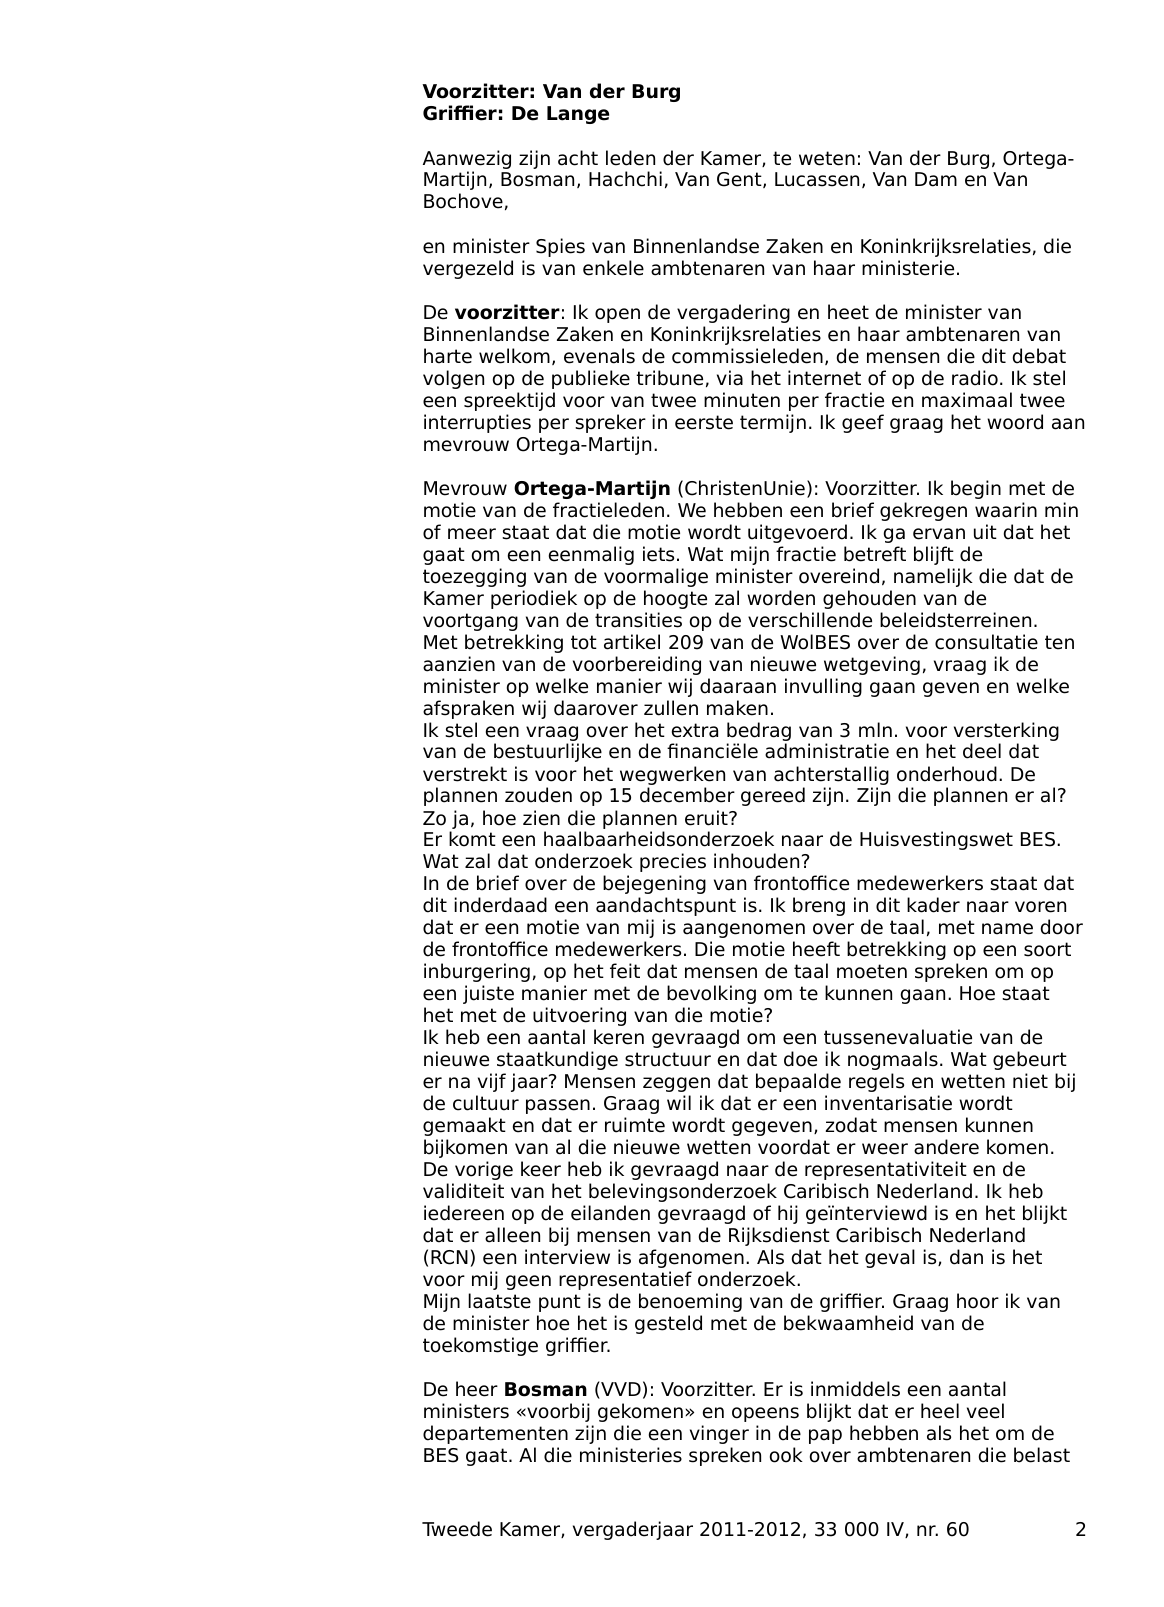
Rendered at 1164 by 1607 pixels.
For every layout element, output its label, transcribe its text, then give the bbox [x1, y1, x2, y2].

text Griffier: De Lange [422, 103, 1087, 125]
text Voorzitter: Van der Burg [422, 81, 1087, 103]
text De heer Bosman (VVD): Voorzitter. Er is inmiddels een aantal ministers «voorbij gekomen» en opeens blijkt dat er heel veel departementen zijn die een vinger in de pap hebben als het om de BES gaat. Al die ministeries spreken ook over ambtenaren die belast [422, 1379, 1087, 1467]
text Met betrekking tot artikel 209 van de WolBES over de consultatie ten aanzien van de voorbereiding van nieuwe wetgeving, vraag ik de minister op welke manier wij daaraan invulling gaan geven en welke afspraken wij daarover zullen maken. [422, 632, 1087, 719]
text Aanwezig zijn acht leden der Kamer, te weten: Van der Burg, Ortega-Martijn, Bosman, Hachchi, Van Gent, Lucassen, Van Dam en Van Bochove, [422, 147, 1087, 213]
text Mijn laatste punt is de benoeming van de griffier. Graag hoor ik van de minister hoe het is gesteld met de bekwaamheid van de toekomstige griffier. [422, 1291, 1087, 1357]
text Mevrouw Ortega-Martijn (ChristenUnie): Voorzitter. Ik begin met de motie van de fractieleden. We hebben een brief gekregen waarin min of meer staat dat die motie wordt uitgevoerd. Ik ga ervan uit dat het gaat om een eenmalig iets. Wat mijn fractie betreft blijft de toezegging van de voormalige minister overeind, namelijk die dat de Kamer periodiek op de hoogte zal worden gehouden van de voortgang van de transities op de verschillende beleidsterreinen. [422, 478, 1087, 632]
text Ik heb een aantal keren gevraagd om een tussenevaluatie van de nieuwe staatkundige structuur en dat doe ik nogmaals. Wat gebeurt er na vijf jaar? Mensen zeggen dat bepaalde regels en wetten niet bij de cultuur passen. Graag wil ik dat er een inventarisatie wordt gemaakt en dat er ruimte wordt gegeven, zodat mensen kunnen bijkomen van al die nieuwe wetten voordat er weer andere komen. [422, 1027, 1087, 1159]
text De voorzitter: Ik open de vergadering en heet de minister van Binnenlandse Zaken en Koninkrijksrelaties en haar ambtenaren van harte welkom, evenals de commissieleden, de mensen die dit debat volgen op de publieke tribune, via het internet of op de radio. Ik stel een spreektijd voor van twee minuten per fractie en maximaal twee interrupties per spreker in eerste termijn. Ik geef graag het woord aan mevrouw Ortega-Martijn. [422, 302, 1087, 456]
text en minister Spies van Binnenlandse Zaken en Koninkrijksrelaties, die vergezeld is van enkele ambtenaren van haar ministerie. [422, 236, 1087, 279]
text De vorige keer heb ik gevraagd naar de representativiteit en de validiteit van het belevingsonderzoek Caribisch Nederland. Ik heb iedereen op de eilanden gevraagd of hij geïnterviewd is en het blijkt dat er alleen bij mensen van de Rijksdienst Caribisch Nederland (RCN) een interview is afgenomen. Als dat het geval is, dan is het voor mij geen representatief onderzoek. [422, 1159, 1087, 1291]
text In de brief over de bejegening van frontoffice medewerkers staat dat dit inderdaad een aandachtspunt is. Ik breng in dit kader naar voren dat er een motie van mij is aangenomen over de taal, met name door de frontoffice medewerkers. Die motie heeft betrekking op een soort inburgering, op het feit dat mensen de taal moeten spreken om op een juiste manier met de bevolking om te kunnen gaan. Hoe staat het met de uitvoering van die motie? [422, 873, 1087, 1027]
text Er komt een haalbaarheidsonderzoek naar de Huisvestingswet BES. Wat zal dat onderzoek precies inhouden? [422, 829, 1087, 873]
text Ik stel een vraag over het extra bedrag van 3 mln. voor versterking van de bestuurlijke en de financiële administratie en het deel dat verstrekt is voor het wegwerken van achterstallig onderhoud. De plannen zouden op 15 december gereed zijn. Zijn die plannen er al? Zo ja, hoe zien die plannen eruit? [422, 719, 1087, 829]
